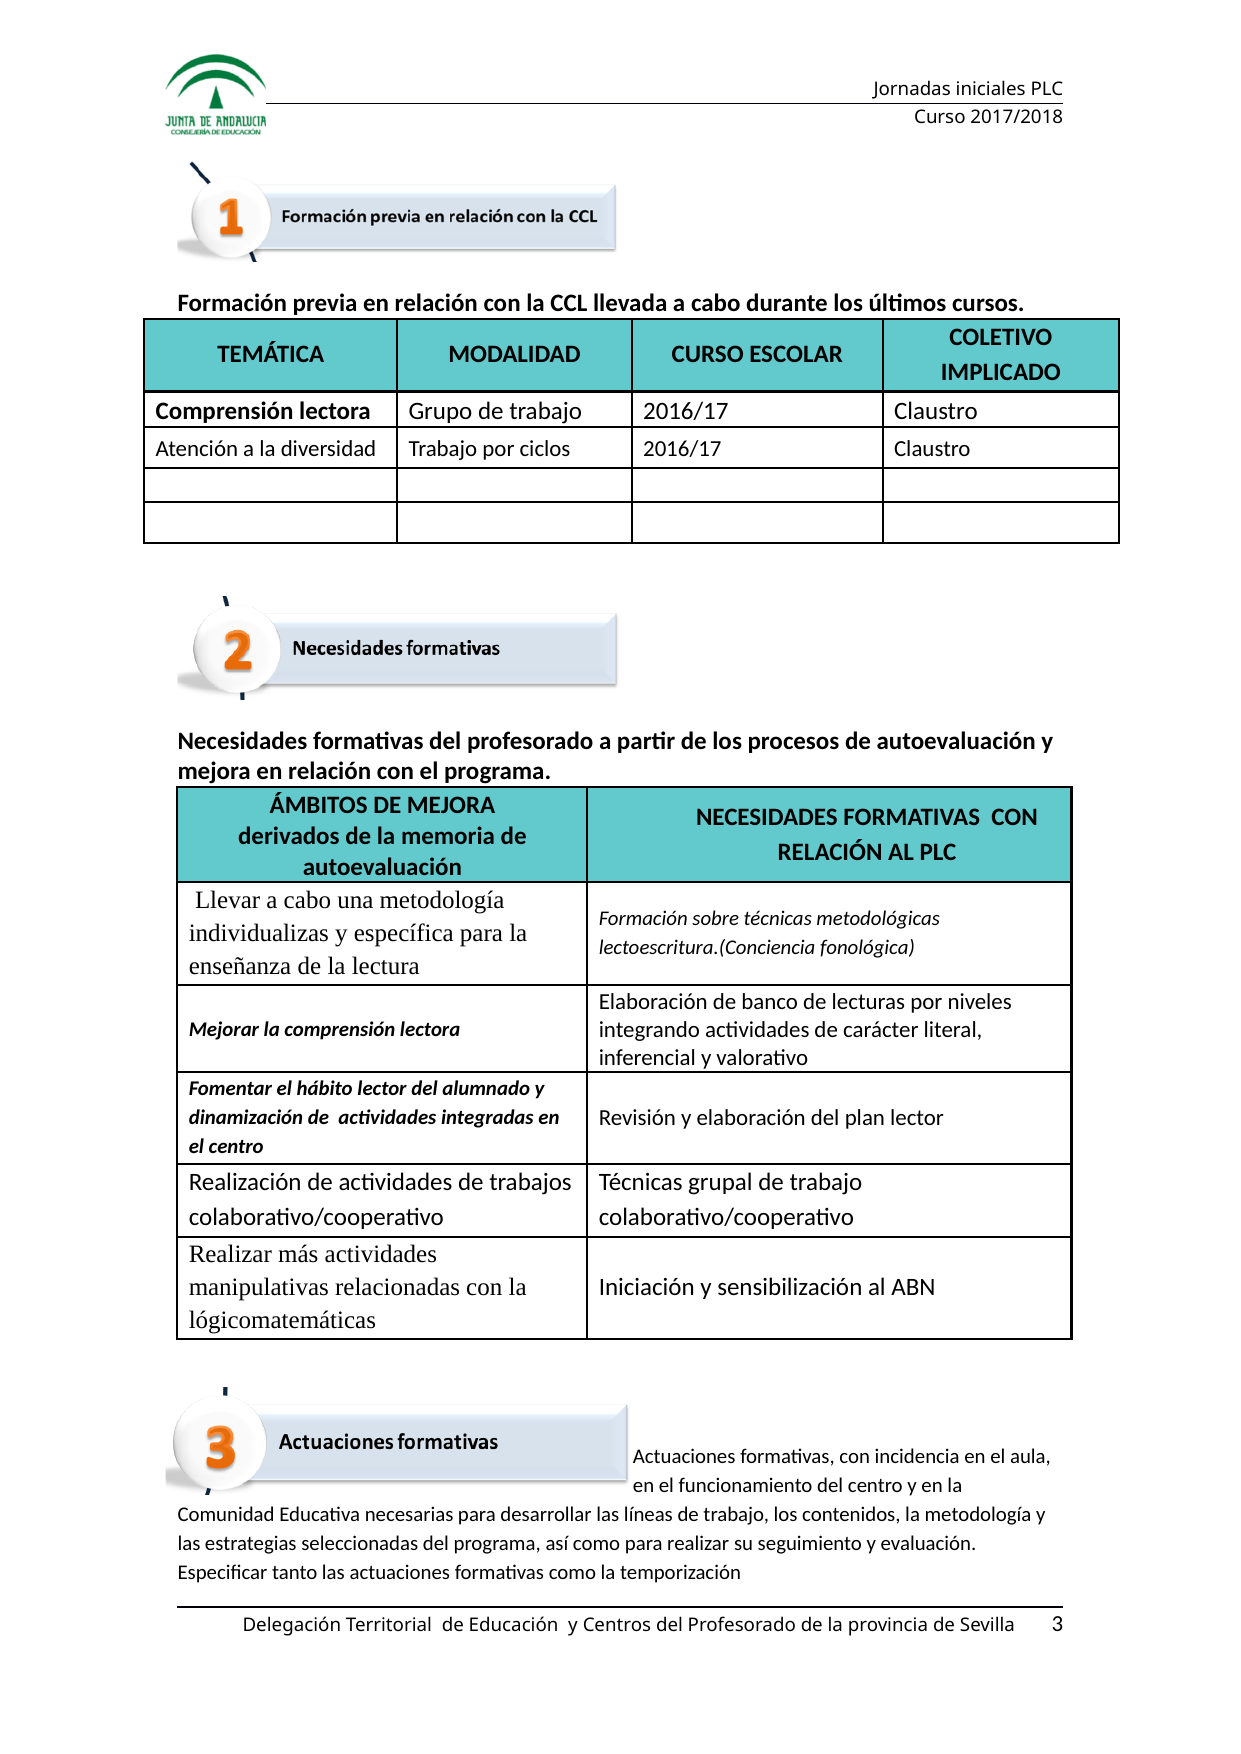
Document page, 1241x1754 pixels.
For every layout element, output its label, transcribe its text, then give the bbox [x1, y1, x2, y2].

table_cell Claustro [884, 393, 1118, 426]
table_header MODALIDAD [398, 320, 631, 390]
text Formación previa en relación con la CCL llevada a cabo durante los últimos cursos. [177, 287, 1063, 317]
table_header CURSO ESCOLAR [633, 320, 882, 390]
table_cell 2016/17 [633, 393, 882, 426]
table_cell [145, 469, 396, 501]
table_cell [633, 503, 882, 542]
table_cell Claustro [884, 428, 1118, 467]
table_cell Realización de actividades de trabajos colaborativo/cooperativo [178, 1165, 586, 1236]
table_header NECESIDADES FORMATIVAS CON RELACIÓN AL PLC [588, 788, 1070, 881]
table_header COLETIVO IMPLICADO [884, 320, 1118, 390]
table_cell Revisión y elaboración del plan lector [588, 1073, 1070, 1162]
table_cell [398, 469, 631, 501]
text Necesidades formativas del profesorado a partir de los procesos de autoevaluación y mejora en relación con el programa. [177, 725, 1063, 786]
table_cell Elaboración de banco de lecturas por niveles integrando actividades de carácter literal, inferencial y valorativo [588, 986, 1070, 1071]
table_cell Mejorar la comprensión lectora [178, 986, 586, 1071]
table_cell Formación sobre técnicas metodológicas lectoescritura.(Conciencia fonológica) [588, 883, 1070, 983]
text Actuaciones formativas, con incidencia en el aula, en el funcionamiento del centro y en la Comunidad Educativa necesarias para desarrollar las líneas de trabajo, los contenidos, la metodología y las estrategias seleccionadas del programa, así como para realizar su seguimiento y evaluación. Especificar tanto las actuaciones formativas como la temporización [177, 1443, 1063, 1585]
table_header ÁMBITOS DE MEJORA derivados de la memoria de autoevaluación [178, 788, 586, 881]
table_cell Comprensión lectora [145, 393, 396, 426]
table_cell Grupo de trabajo [398, 393, 631, 426]
table_cell Fomentar el hábito lector del alumnado y dinamización de actividades integradas en el centro [178, 1073, 586, 1162]
table_cell Trabajo por ciclos [398, 428, 631, 467]
table_cell Técnicas grupal de trabajo colaborativo/cooperativo [588, 1165, 1070, 1236]
table_cell Atención a la diversidad [145, 428, 396, 467]
table_cell Iniciación y sensibilización al ABN [588, 1238, 1070, 1338]
table_cell 2016/17 [633, 428, 882, 467]
table_cell [398, 503, 631, 542]
table_cell [884, 469, 1118, 501]
table_cell Llevar a cabo una metodología individualizas y específica para la enseñanza de la lectura [178, 883, 586, 983]
table_cell Realizar más actividades manipulativas relacionadas con la lógicomatemáticas [178, 1238, 586, 1338]
table_cell [145, 503, 396, 542]
table_header TEMÁTICA [145, 320, 396, 390]
table_cell [633, 469, 882, 501]
table_cell [884, 503, 1118, 542]
